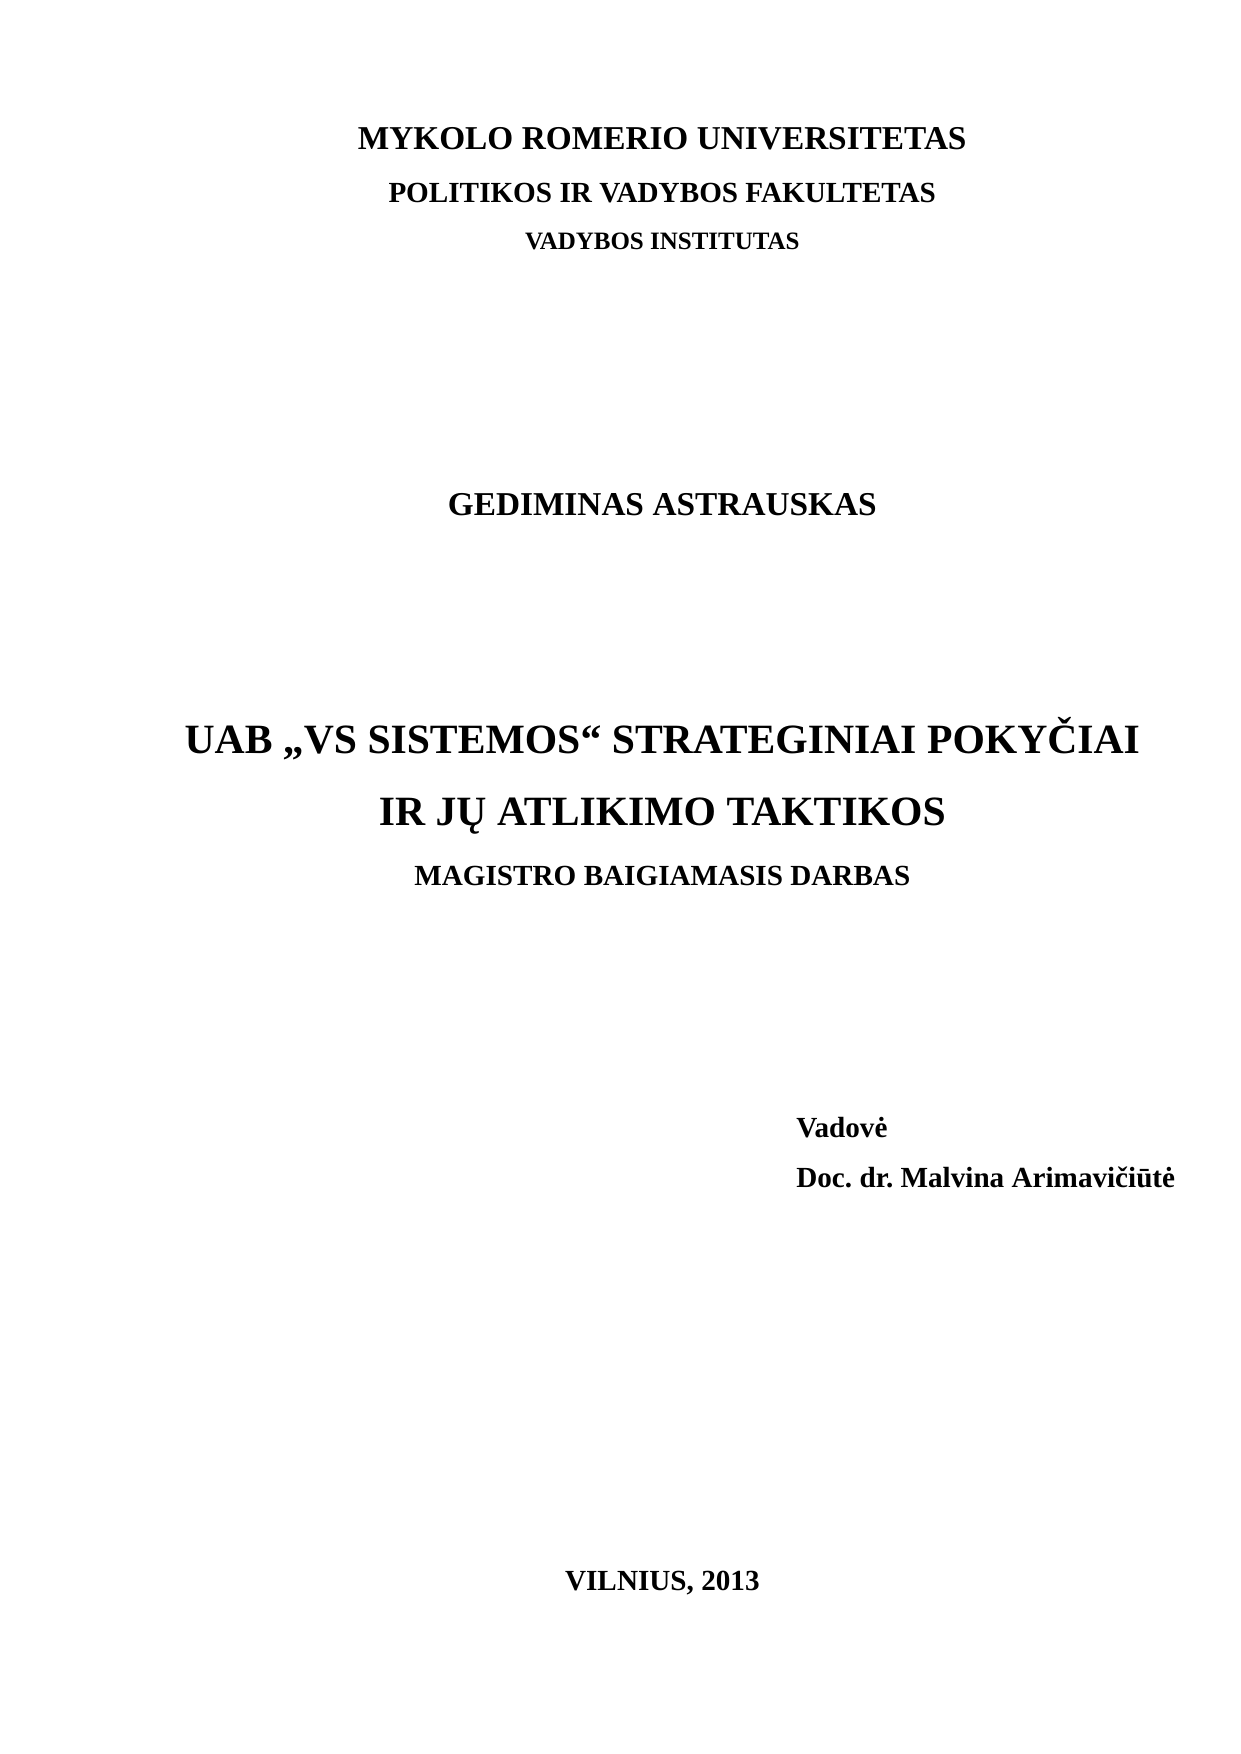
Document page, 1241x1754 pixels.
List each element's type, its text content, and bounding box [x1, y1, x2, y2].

text Vadovė [796, 1110, 1176, 1143]
text UAB „VS SISTEMOS“ STRATEGINIAI POKYČIAI [148, 715, 1176, 763]
text POLITIKOS IR VADYBOS FAKULTETAS [148, 176, 1176, 209]
text MAGISTRO BAIGIAMASIS DARBAS [148, 858, 1176, 892]
text VILNIUS, 2013 [148, 1563, 1176, 1596]
text GEDIMINAS ASTRAUSKAS [148, 485, 1176, 523]
text Doc. dr. Malvina Arimavičiūtė [796, 1160, 1176, 1194]
text VADYBOS INSTITUTAS [148, 226, 1176, 255]
text IR JŲ ATLIKIMO TAKTIKOS [148, 787, 1176, 834]
text MYKOLO ROMERIO UNIVERSITETAS [148, 118, 1176, 156]
